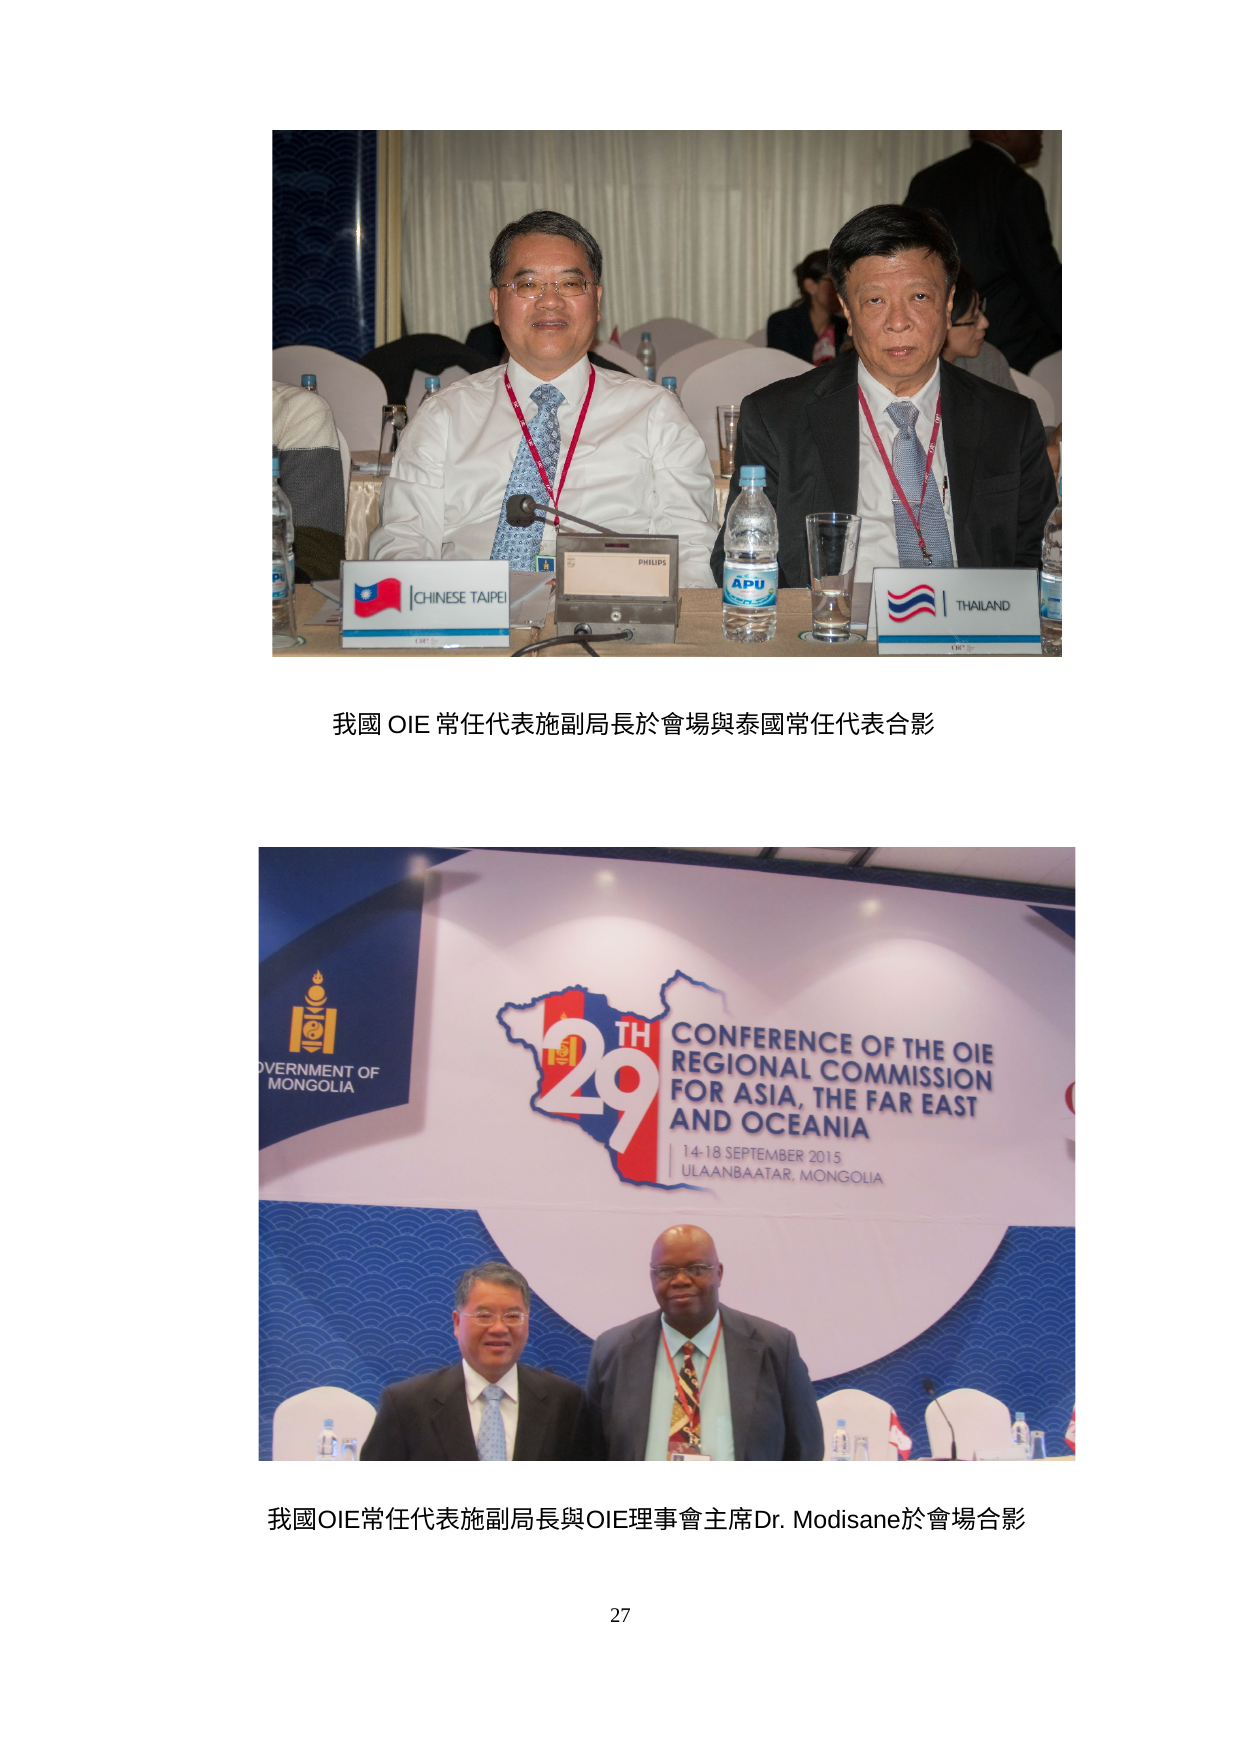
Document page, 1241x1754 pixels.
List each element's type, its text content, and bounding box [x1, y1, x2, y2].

picture [272, 130, 1062, 657]
text 我國OIE常任代表施副局長於會場與泰國常任代表合影 [118, 703, 1122, 741]
picture [258, 847, 1076, 1461]
text 我國OIE常任代表施副局長與OIE理事會主席Dr. Modisane於會場合影 [118, 1499, 1122, 1536]
